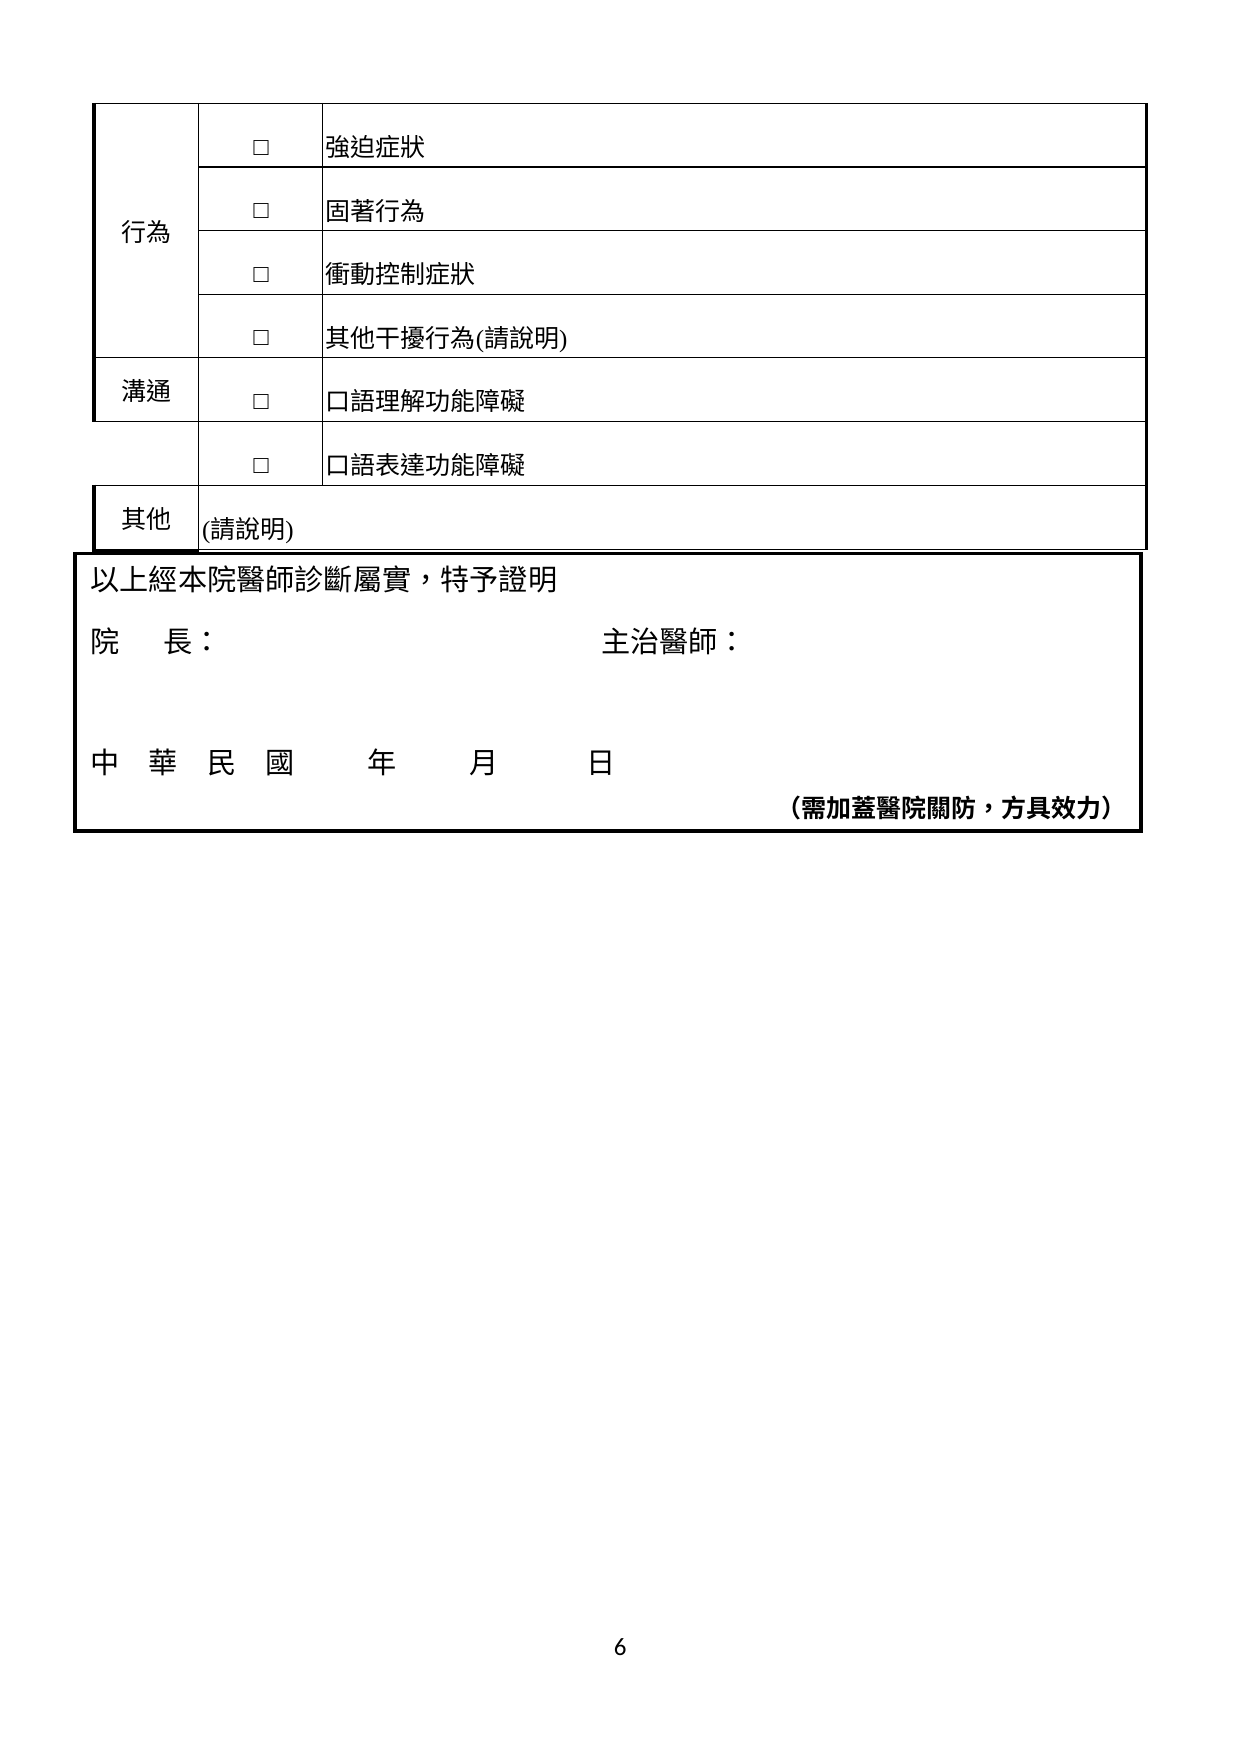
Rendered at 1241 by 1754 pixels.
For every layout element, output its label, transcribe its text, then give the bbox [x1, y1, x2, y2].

table_cell □ [199, 168, 322, 230]
table_cell □ [199, 422, 322, 484]
table_header 以上經本院醫師診斷屬實，特予證明 院 長： 主治醫師： 中 華 民 國 年 月 日 （需加蓋醫院關防，方具效力） [77, 555, 1139, 829]
table_cell 行為 [96, 104, 198, 357]
table_cell 固著行為 [323, 168, 1145, 230]
table_cell 口語表達功能障礙 [323, 422, 1145, 484]
table_cell □ [199, 104, 322, 166]
table_cell 其他 [96, 486, 198, 549]
table_cell 強迫症狀 [323, 104, 1145, 166]
table_cell 口語理解功能障礙 [323, 358, 1145, 421]
table_cell □ [199, 295, 322, 357]
table_cell (請說明) [199, 486, 1145, 549]
table_cell □ [199, 358, 322, 421]
table_cell 其他干擾行為(請說明) [323, 295, 1145, 357]
table_cell □ [199, 231, 322, 293]
table_cell 溝通 [96, 358, 198, 421]
table_cell 衝動控制症狀 [323, 231, 1145, 293]
